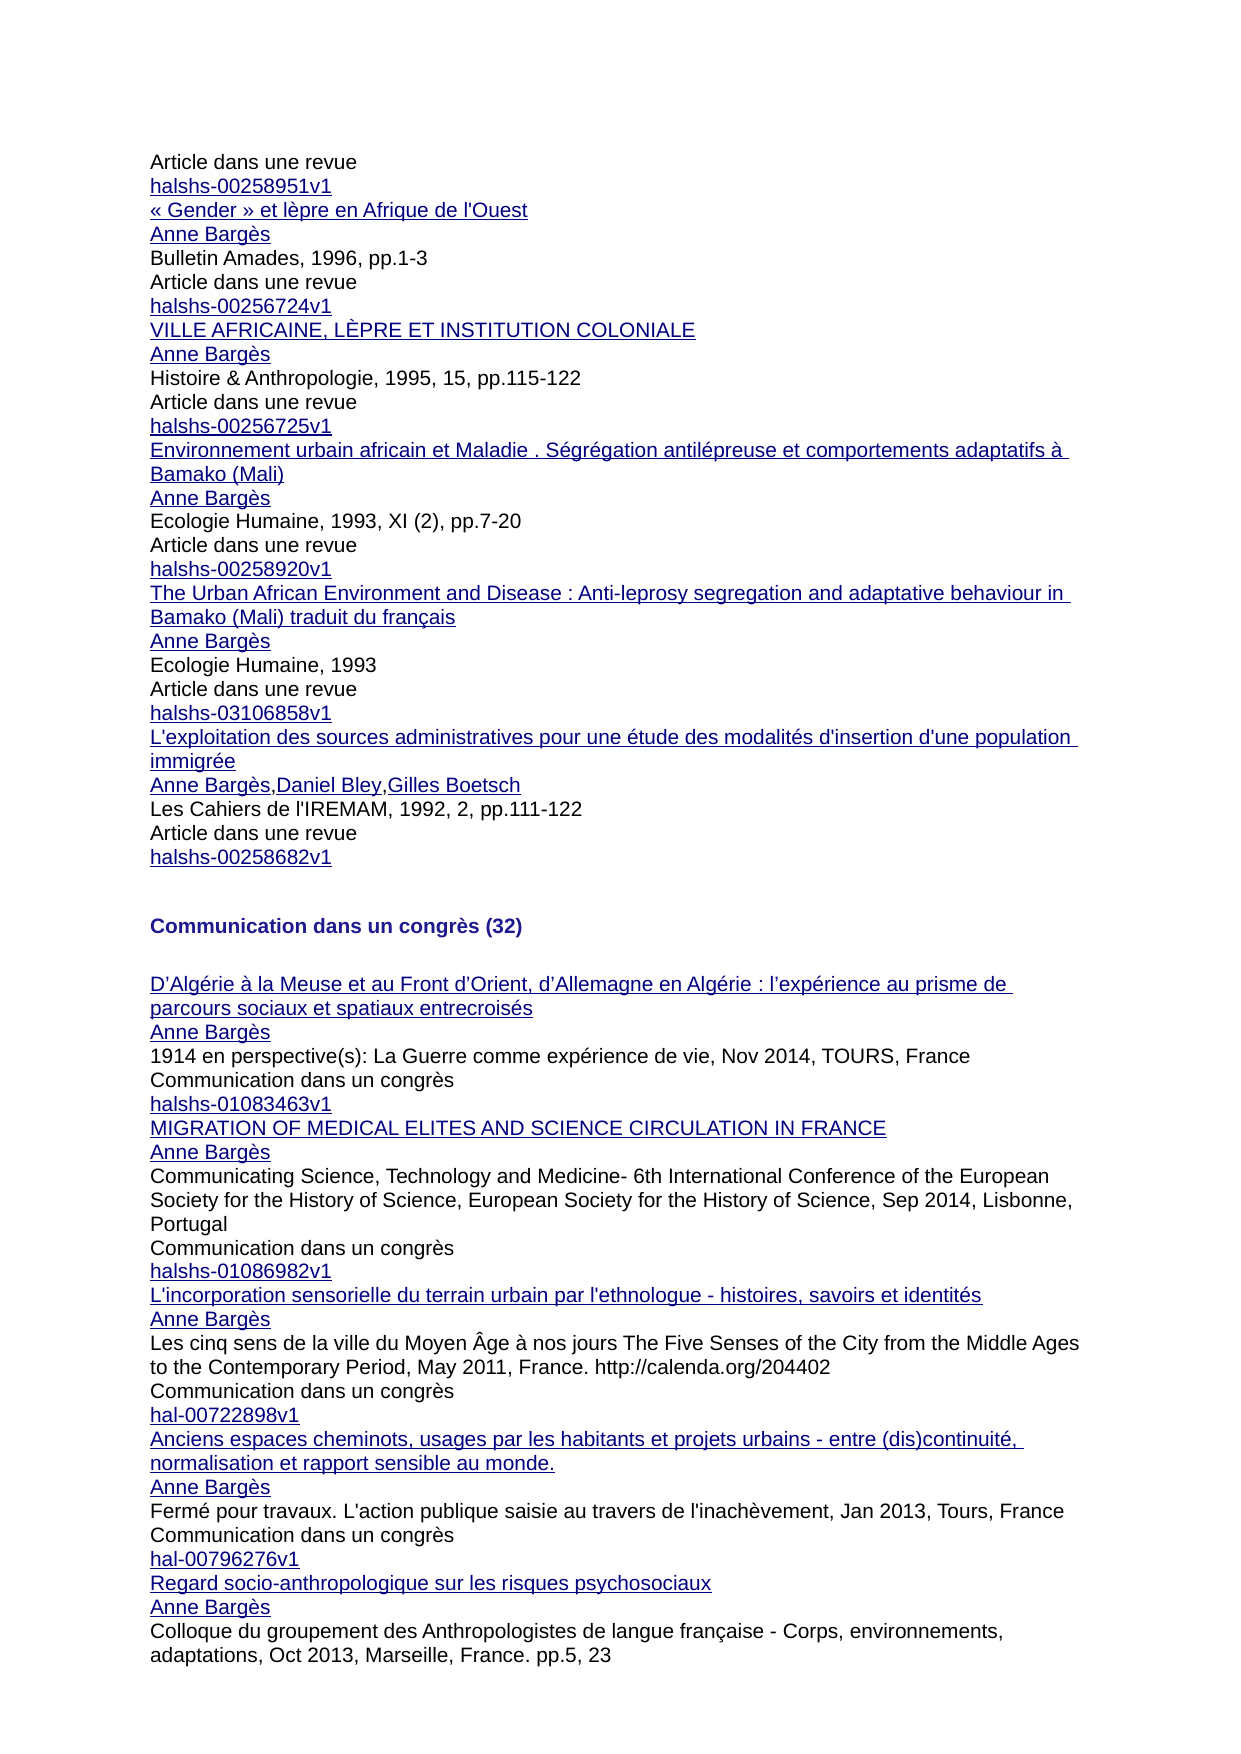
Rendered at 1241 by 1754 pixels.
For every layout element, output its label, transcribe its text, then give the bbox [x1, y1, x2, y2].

table_header D’Algérie à la Meuse et au Front d’Orient, d’Allemagne en Algérie : l’expérience au prisme de parcours sociaux et spatiaux entrecroisés Anne Bargès 1914 en perspective(s): La Guerre comme expérience de vie, Nov 2014, TOURS, France Communication dans un congrès halshs-01083463v1 [150, 972, 1090, 1116]
table_cell Environnement urbain africain et Maladie . Ségrégation antilépreuse et comportements adaptatifs à Bamako (Mali) Anne Bargès Ecologie Humaine, 1993, XI (2), pp.7-20 Article dans une revue halshs-00258920v1 [150, 438, 1090, 581]
table_cell The Urban African Environment and Disease : Anti-leprosy segregation and adaptative behaviour in Bamako (Mali) traduit du français Anne Bargès Ecologie Humaine, 1993 Article dans une revue halshs-03106858v1 [150, 581, 1090, 725]
table_cell Regard socio-anthropologique sur les risques psychosociaux Anne Bargès Colloque du groupement des Anthropologistes de langue française - Corps, environnements, adaptations, Oct 2013, Marseille, France. pp.5, 23 [150, 1571, 1090, 1667]
table_cell Anciens espaces cheminots, usages par les habitants et projets urbains - entre (dis)continuité, normalisation et rapport sensible au monde. Anne Bargès Fermé pour travaux. L'action publique saisie au travers de l'inachèvement, Jan 2013, Tours, France Communication dans un congrès hal-00796276v1 [150, 1427, 1090, 1571]
table_cell VILLE AFRICAINE, LÈPRE ET INSTITUTION COLONIALE Anne Bargès Histoire & Anthropologie, 1995, 15, pp.115-122 Article dans une revue halshs-00256725v1 [150, 318, 1090, 437]
table_cell L'incorporation sensorielle du terrain urbain par l'ethnologue - histoires, savoirs et identités Anne Bargès Les cinq sens de la ville du Moyen Âge à nos jours The Five Senses of the City from the Middle Ages to the Contemporary Period, May 2011, France. http://calenda.org/204402 Communication dans un congrès hal-00722898v1 [150, 1283, 1090, 1427]
table_cell « Gender » et lèpre en Afrique de l'Ouest Anne Bargès Bulletin Amades, 1996, pp.1-3 Article dans une revue halshs-00256724v1 [150, 198, 1090, 318]
table_cell MIGRATION OF MEDICAL ELITES AND SCIENCE CIRCULATION IN FRANCE Anne Bargès Communicating Science, Technology and Medicine- 6th International Conference of the European Society for the History of Science, European Society for the History of Science, Sep 2014, Lisbonne, Portugal Communication dans un congrès halshs-01086982v1 [150, 1116, 1090, 1283]
subtitle Communication dans un congrès (32) [150, 913, 1090, 937]
table_cell L'exploitation des sources administratives pour une étude des modalités d'insertion d'une population immigrée Anne Bargès,Daniel Bley,Gilles Boetsch Les Cahiers de l'IREMAM, 1992, 2, pp.111-122 Article dans une revue halshs-00258682v1 [150, 725, 1090, 869]
table_cell Article dans une revue halshs-00258951v1 [150, 150, 1090, 198]
